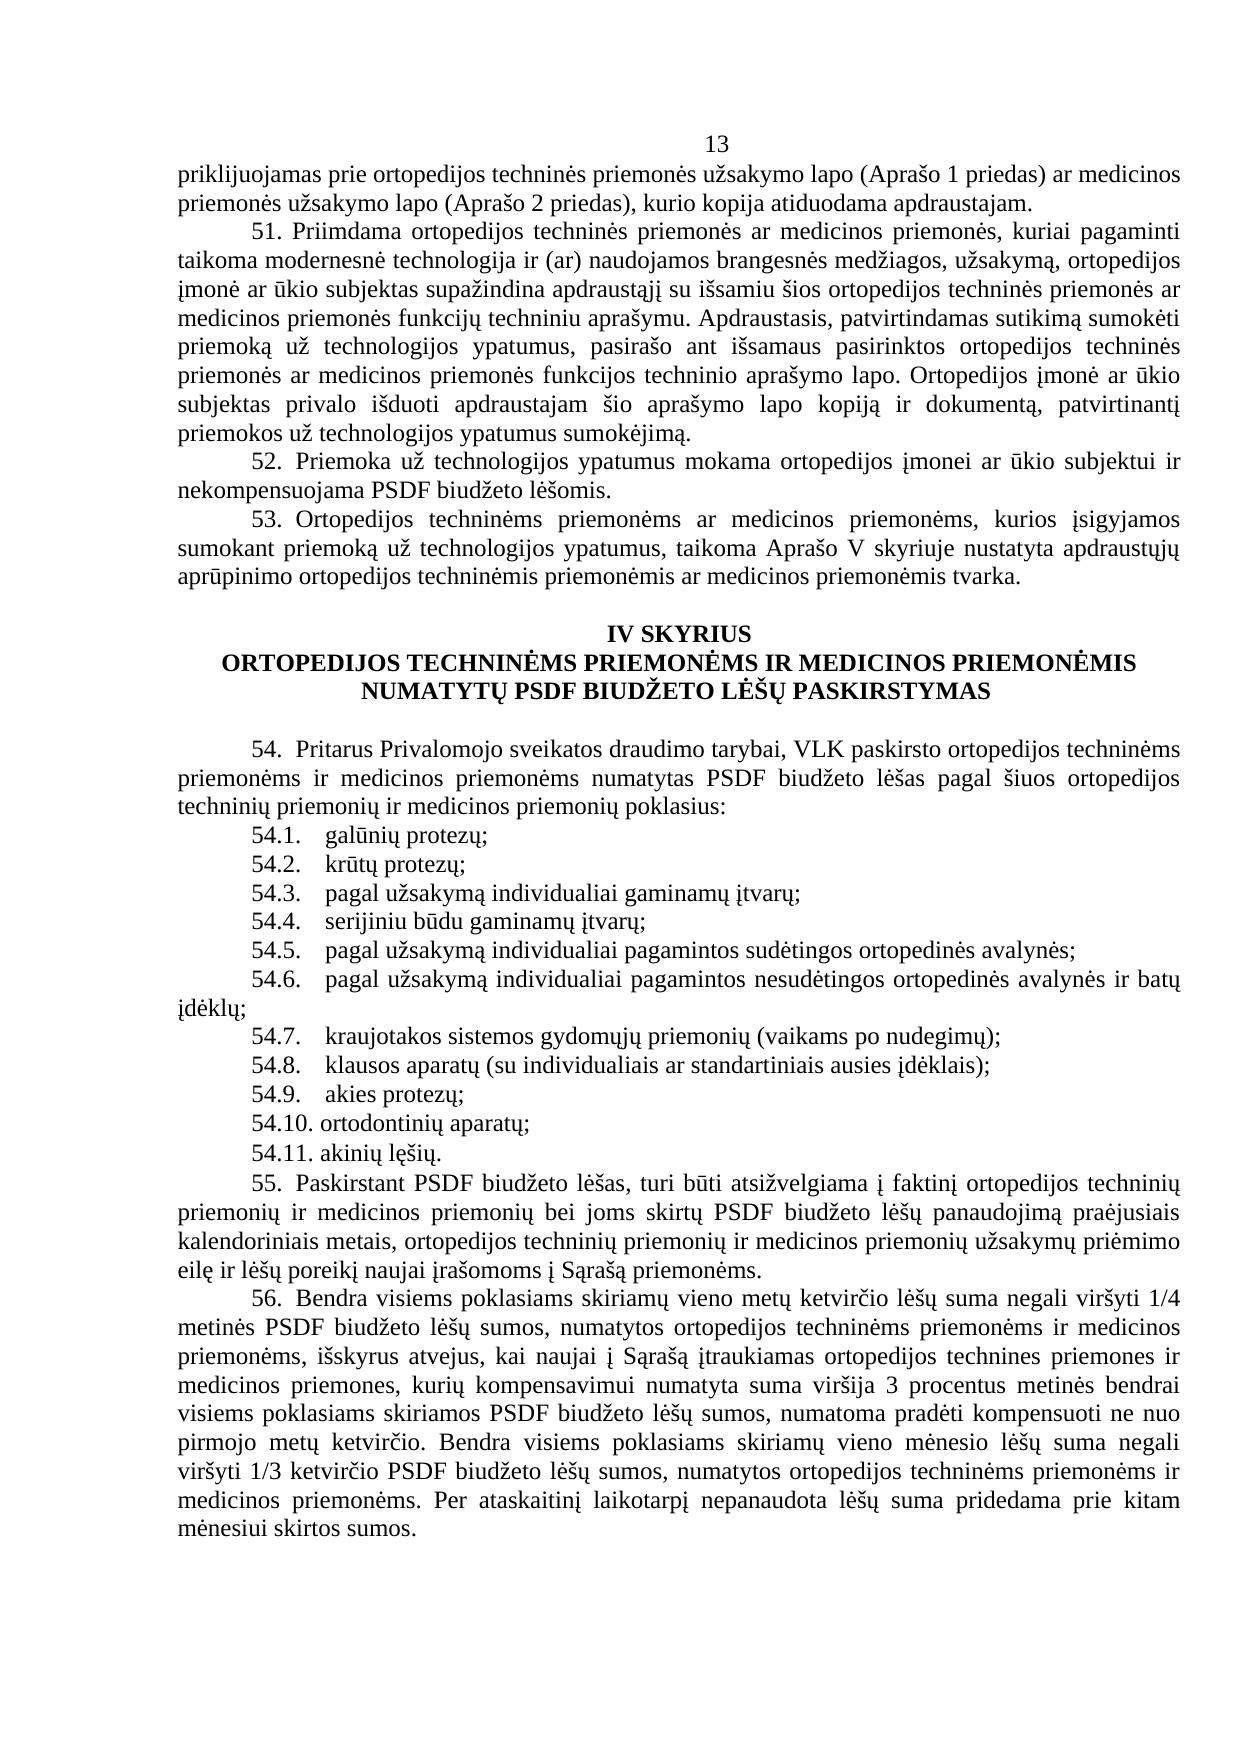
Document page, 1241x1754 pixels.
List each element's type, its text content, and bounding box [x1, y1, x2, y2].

text 54.4. serijiniu būdu gaminamų įtvarų; [177, 906, 1181, 935]
text 53. Ortopedijos techninėms priemonėms ar medicinos priemonėms, kurios įsigyjamos sumokant priemoką už technologijos ypatumus, taikoma Aprašo V skyriuje nustatyta apdraustųjų aprūpinimo ortopedijos techninėmis priemonėmis ar medicinos priemonėmis tvarka. [177, 504, 1181, 590]
text 54. Pritarus Privalomojo sveikatos draudimo tarybai, VLK paskirsto ortopedijos techninėms priemonėms ir medicinos priemonėms numatytas PSDF biudžeto lėšas pagal šiuos ortopedijos techninių priemonių ir medicinos priemonių poklasius: [177, 734, 1181, 820]
text 54.11. akinių lęšių. [177, 1138, 1181, 1167]
text 54.1. galūnių protezų; [177, 820, 1181, 849]
text 55. Paskirstant PSDF biudžeto lėšas, turi būti atsižvelgiama į faktinį ortopedijos techninių priemonių ir medicinos priemonių bei joms skirtų PSDF biudžeto lėšų panaudojimą praėjusiais kalendoriniais metais, ortopedijos techninių priemonių ir medicinos priemonių užsakymų priėmimo eilę ir lėšų poreikį naujai įrašomoms į Sąrašą priemonėms. [177, 1168, 1181, 1283]
text 54.7. kraujotakos sistemos gydomųjų priemonių (vaikams po nudegimų); [177, 1021, 1181, 1050]
text 54.3. pagal užsakymą individualiai gaminamų įtvarų; [177, 878, 1181, 906]
text 54.5. pagal užsakymą individualiai pagamintos sudėtingos ortopedinės avalynės; [177, 935, 1181, 964]
text priklijuojamas prie ortopedijos techninės priemonės užsakymo lapo (Aprašo 1 priedas) ar medicinos priemonės užsakymo lapo (Aprašo 2 priedas), kurio kopija atiduodama apdraustajam. [177, 159, 1181, 216]
text 56. Bendra visiems poklasiams skiriamų vieno metų ketvirčio lėšų suma negali viršyti 1/4 metinės PSDF biudžeto lėšų sumos, numatytos ortopedijos techninėms priemonėms ir medicinos priemonėms, išskyrus atvejus, kai naujai į Sąrašą įtraukiamas ortopedijos technines priemones ir medicinos priemones, kurių kompensavimui numatyta suma viršija 3 procentus metinės bendrai visiems poklasiams skiriamos PSDF biudžeto lėšų sumos, numatoma pradėti kompensuoti ne nuo pirmojo metų ketvirčio. Bendra visiems poklasiams skiriamų vieno mėnesio lėšų suma negali viršyti 1/3 ketvirčio PSDF biudžeto lėšų sumos, numatytos ortopedijos techninėms priemonėms ir medicinos priemonėms. Per ataskaitinį laikotarpį nepanaudota lėšų suma pridedama prie kitam mėnesiui skirtos sumos. [177, 1283, 1181, 1542]
text ORTOPEDIJOS TECHNINĖMS PRIEMONĖMS IR MEDICINOS PRIEMONĖMIS NUMATYTŲ PSDF BIUDŽETO LĖŠŲ PASKIRSTYMAS [177, 648, 1181, 705]
text 51. Priimdama ortopedijos techninės priemonės ar medicinos priemonės, kuriai pagaminti taikoma modernesnė technologija ir (ar) naudojamos brangesnės medžiagos, užsakymą, ortopedijos įmonė ar ūkio subjektas supažindina apdraustąjį su išsamiu šios ortopedijos techninės priemonės ar medicinos priemonės funkcijų techniniu aprašymu. Apdraustasis, patvirtindamas sutikimą sumokėti priemoką už technologijos ypatumus, pasirašo ant išsamaus pasirinktos ortopedijos techninės priemonės ar medicinos priemonės funkcijos techninio aprašymo lapo. Ortopedijos įmonė ar ūkio subjektas privalo išduoti apdraustajam šio aprašymo lapo kopiją ir dokumentą, patvirtinantį priemokos už technologijos ypatumus sumokėjimą. [177, 216, 1181, 446]
text 54.8. klausos aparatų (su individualiais ar standartiniais ausies įdėklais); [177, 1050, 1181, 1079]
text 54.2. krūtų protezų; [177, 849, 1181, 878]
text 54.9. akies protezų; [177, 1079, 1181, 1108]
text 54.10. ortodontinių aparatų; [177, 1108, 1181, 1136]
text IV SKYRIUS [177, 619, 1181, 648]
text 54.6. pagal užsakymą individualiai pagamintos nesudėtingos ortopedinės avalynės ir batų įdėklų; [177, 964, 1181, 1021]
text 52. Priemoka už technologijos ypatumus mokama ortopedijos įmonei ar ūkio subjektui ir nekompensuojama PSDF biudžeto lėšomis. [177, 446, 1181, 504]
